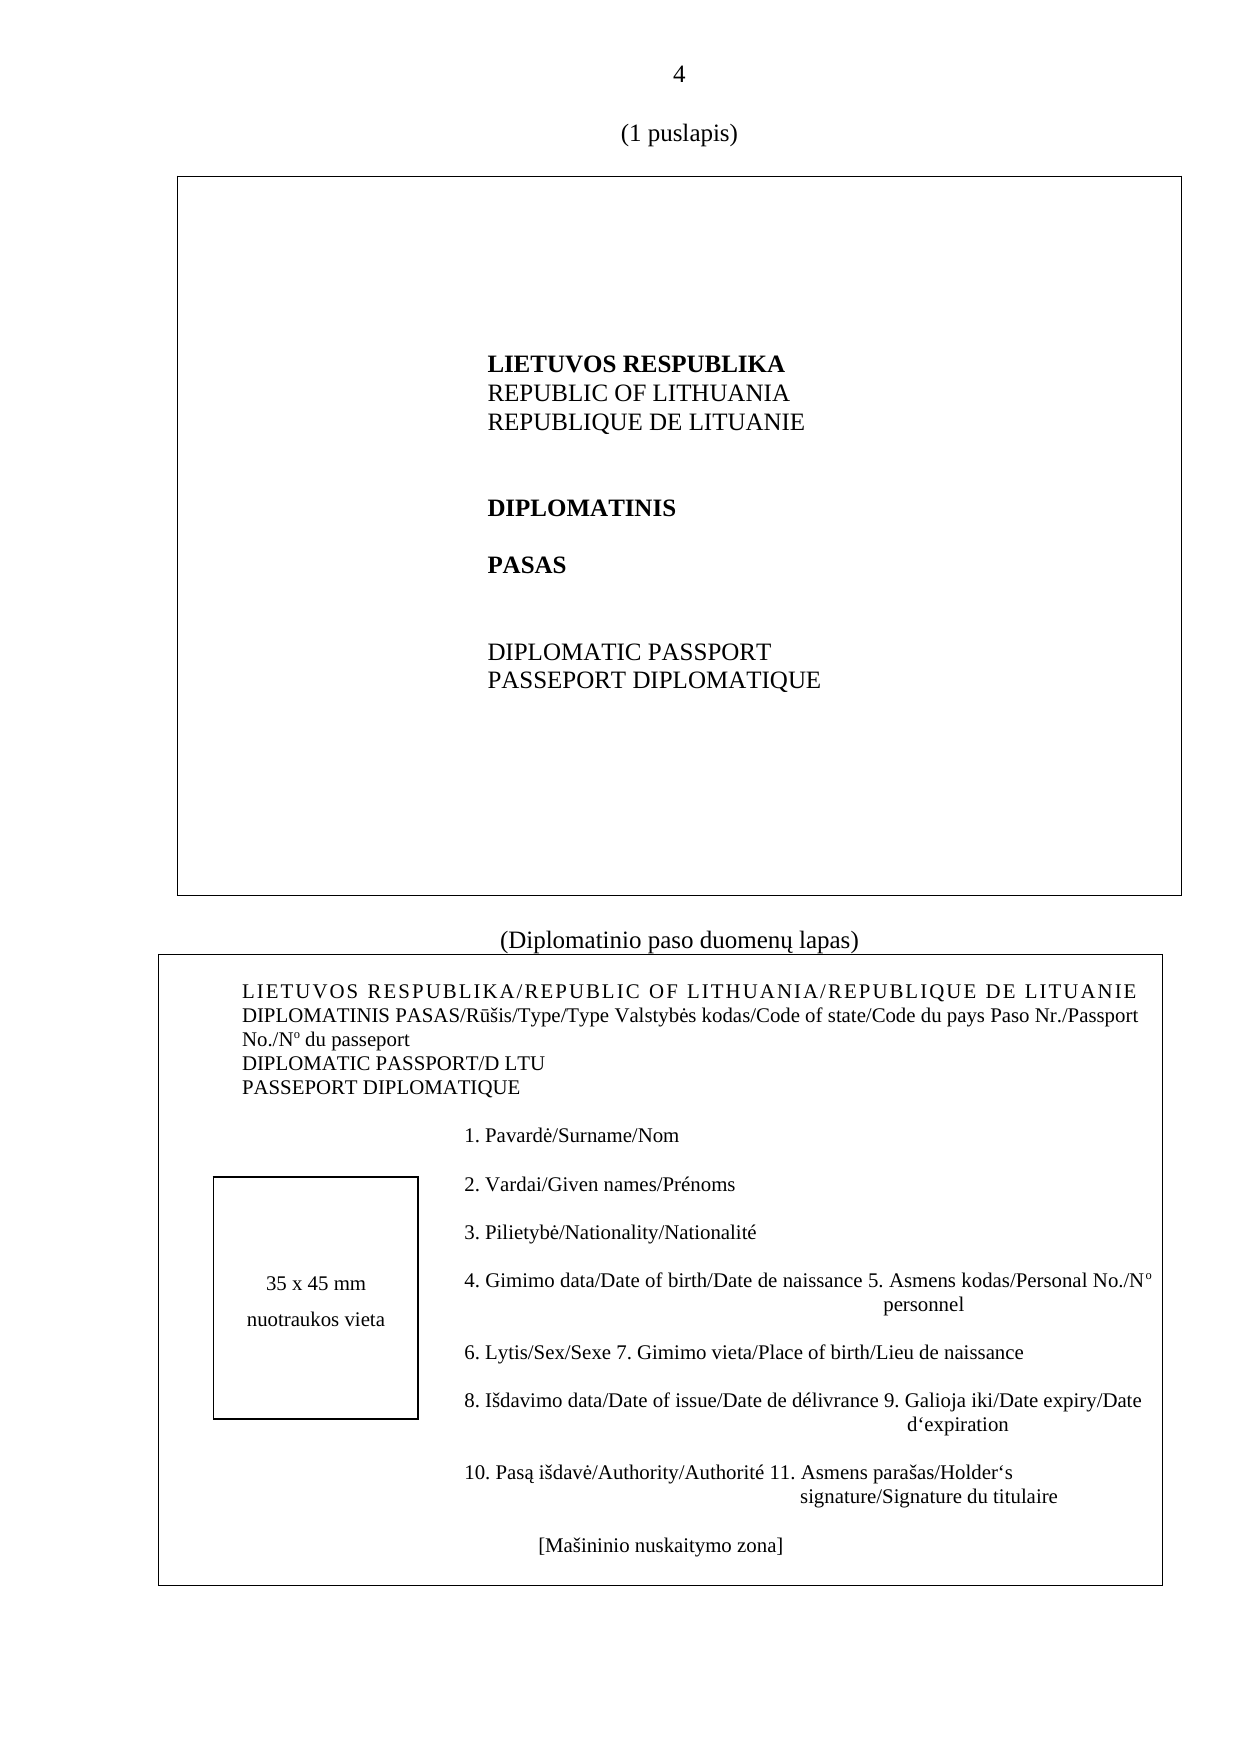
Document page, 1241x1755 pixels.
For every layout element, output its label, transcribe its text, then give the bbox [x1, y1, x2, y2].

table_header LIETUVOS RESPUBLIKA REPUBLIC OF LITHUANIA REPUBLIQUE DE LITUANIE DIPLOMATINIS PASAS DIPLOMATIC PASSPORT PASSEPORT DIPLOMATIQUE [178, 177, 1181, 895]
text (1 puslapis) [177, 118, 1181, 147]
text (Diplomatinio paso duomenų lapas) [177, 925, 1181, 954]
table_header LIETUVOS RESPUBLIKA/REPUBLIC OF LITHUANIA/REPUBLIQUE DE LITUANIE DIPLOMATINIS PASAS/Rūšis/Type/Type Valstybės kodas/Code of state/Code du pays Paso Nr./Passport No./No du passeport DIPLOMATIC PASSPORT/D LTU PASSEPORT DIPLOMATIQUE 1. Pavardė/Surname/Nom 2. Vardai/Given names/Prénoms 3. Pilietybė/Nationality/Nationalité 4. Gimimo data/Date of birth/Date de naissance 5. Asmens kodas/Personal No./No personnel 6. Lytis/Sex/Sexe 7. Gimimo vieta/Place of birth/Lieu de naissance 8. Išdavimo data/Date of issue/Date de délivrance 9. Galioja iki/Date expiry/Date d‘expiration 10. Pasą išdavė/Authority/Authorité 11. Asmens parašas/Holder‘s signature/Signature du titulaire [Mašininio nuskaitymo zona] [159, 955, 1162, 1585]
